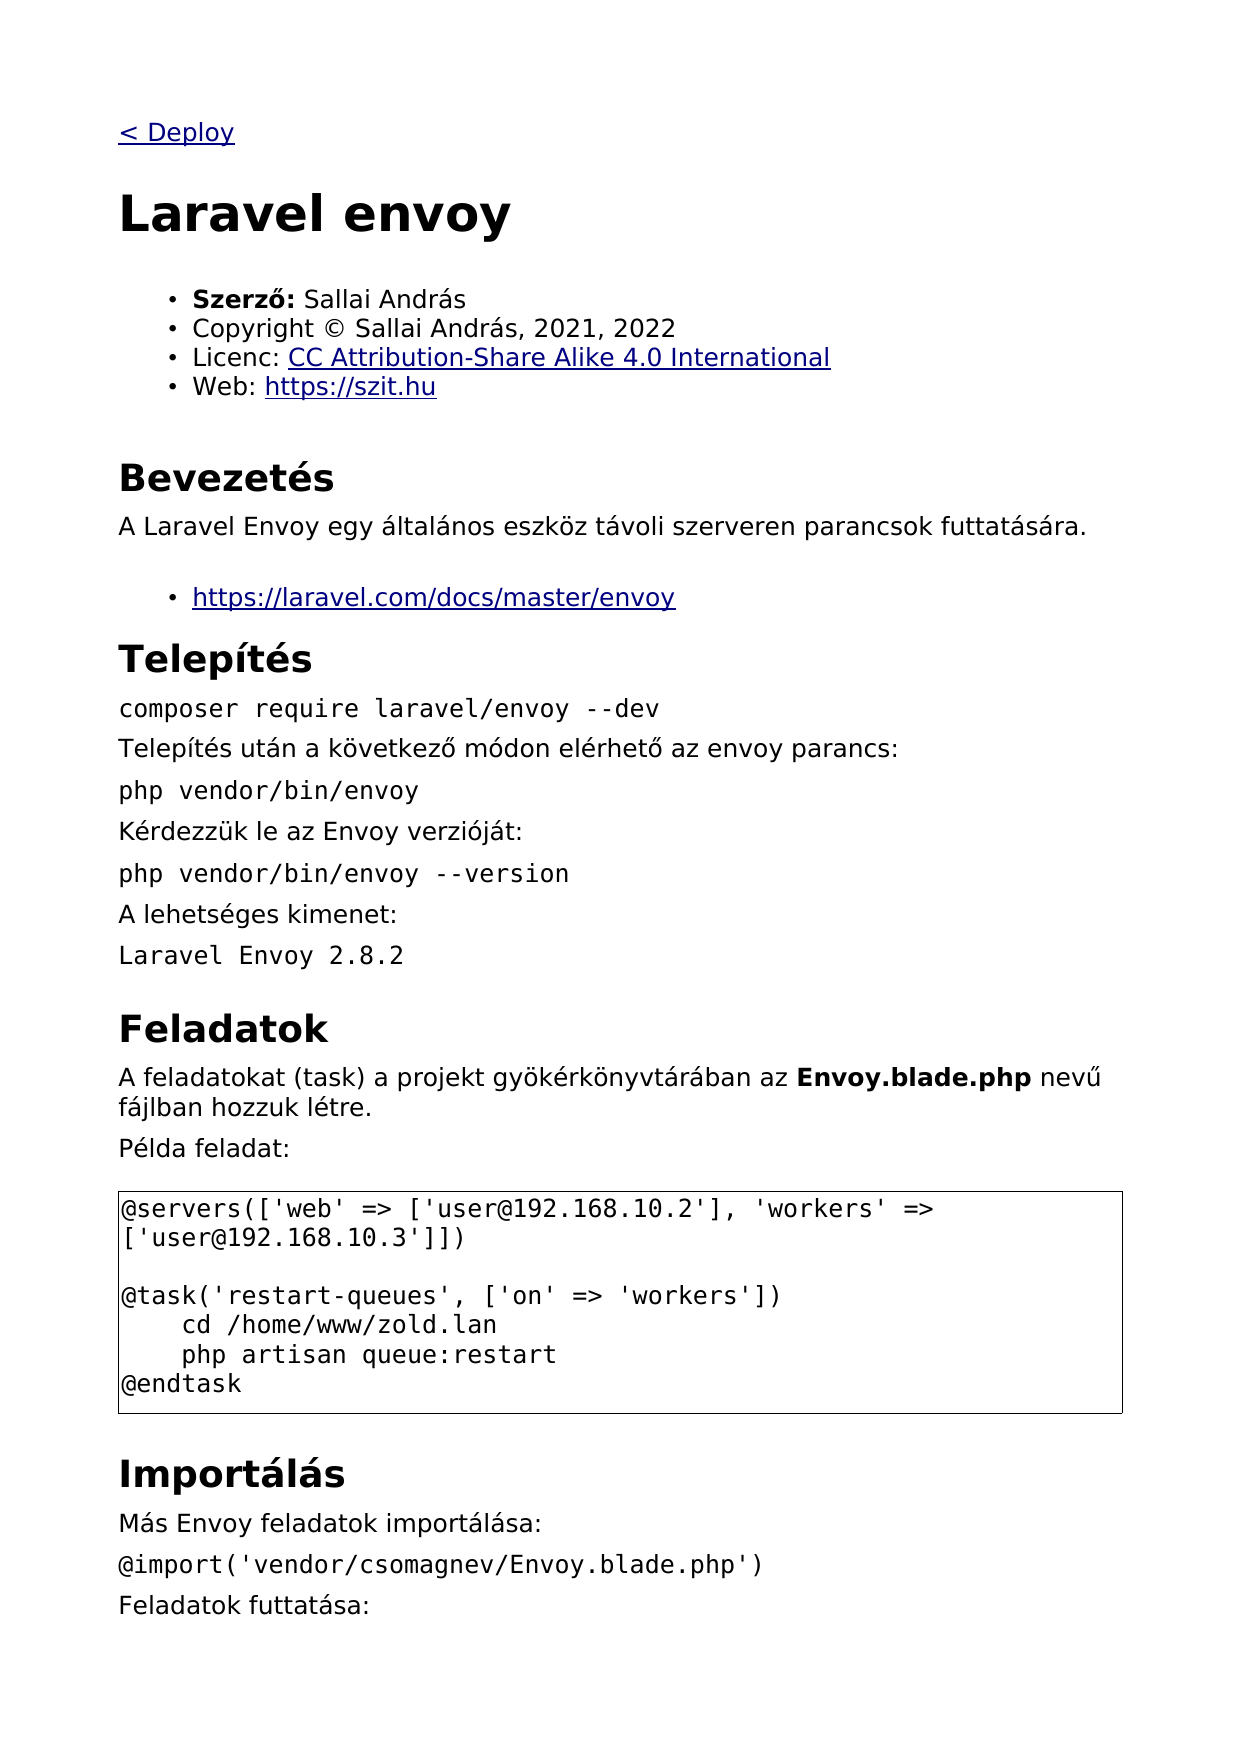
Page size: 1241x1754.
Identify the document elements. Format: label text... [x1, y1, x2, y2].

text Feladatok futtatása: [118, 1591, 1122, 1621]
list Licenc: CC Attribution-Share Alike 4.0 International [177, 343, 1122, 372]
text A lehetséges kimenet: [118, 900, 1122, 929]
text Más Envoy feladatok importálása: [118, 1509, 1122, 1538]
text Kérdezzük le az Envoy verzióját: [118, 817, 1122, 846]
list Szerző: Sallai András [177, 285, 1122, 314]
subtitle Feladatok [118, 1007, 1122, 1051]
text php vendor/bin/envoy [118, 776, 1122, 806]
text Telepítés után a következő módon elérhető az envoy parancs: [118, 735, 1122, 764]
text Példa feladat: [118, 1134, 1122, 1164]
table_header @servers(['web' => ['user@192.168.10.2'], 'workers' => ['user@192.168.10.3']]) @task('restart-queues', ['on' => 'workers']) cd /home/www/zold.lan php artisan queue:restart @endtask [119, 1192, 1122, 1413]
subtitle Bevezetés [118, 456, 1122, 500]
text @import('vendor/csomagnev/Envoy.blade.php') [118, 1551, 1122, 1580]
subtitle Telepítés [118, 638, 1122, 681]
text < Deploy [118, 118, 1122, 147]
text composer require laravel/envoy --dev [118, 694, 1122, 723]
list Web: https://szit.hu [177, 372, 1122, 402]
text php vendor/bin/envoy --version [118, 859, 1122, 888]
text Laravel Envoy 2.8.2 [118, 942, 1122, 971]
list https://laravel.com/docs/master/envoy [177, 583, 1122, 613]
list Copyright © Sallai András, 2021, 2022 [177, 314, 1122, 343]
text A Laravel Envoy egy általános eszköz távoli szerveren parancsok futtatására. [118, 512, 1122, 541]
text A feladatokat (task) a projekt gyökérkönyvtárában az Envoy.blade.php nevű fájlban hozzuk létre. [118, 1064, 1122, 1122]
subtitle Laravel envoy [118, 185, 1122, 243]
subtitle Importálás [118, 1453, 1122, 1496]
